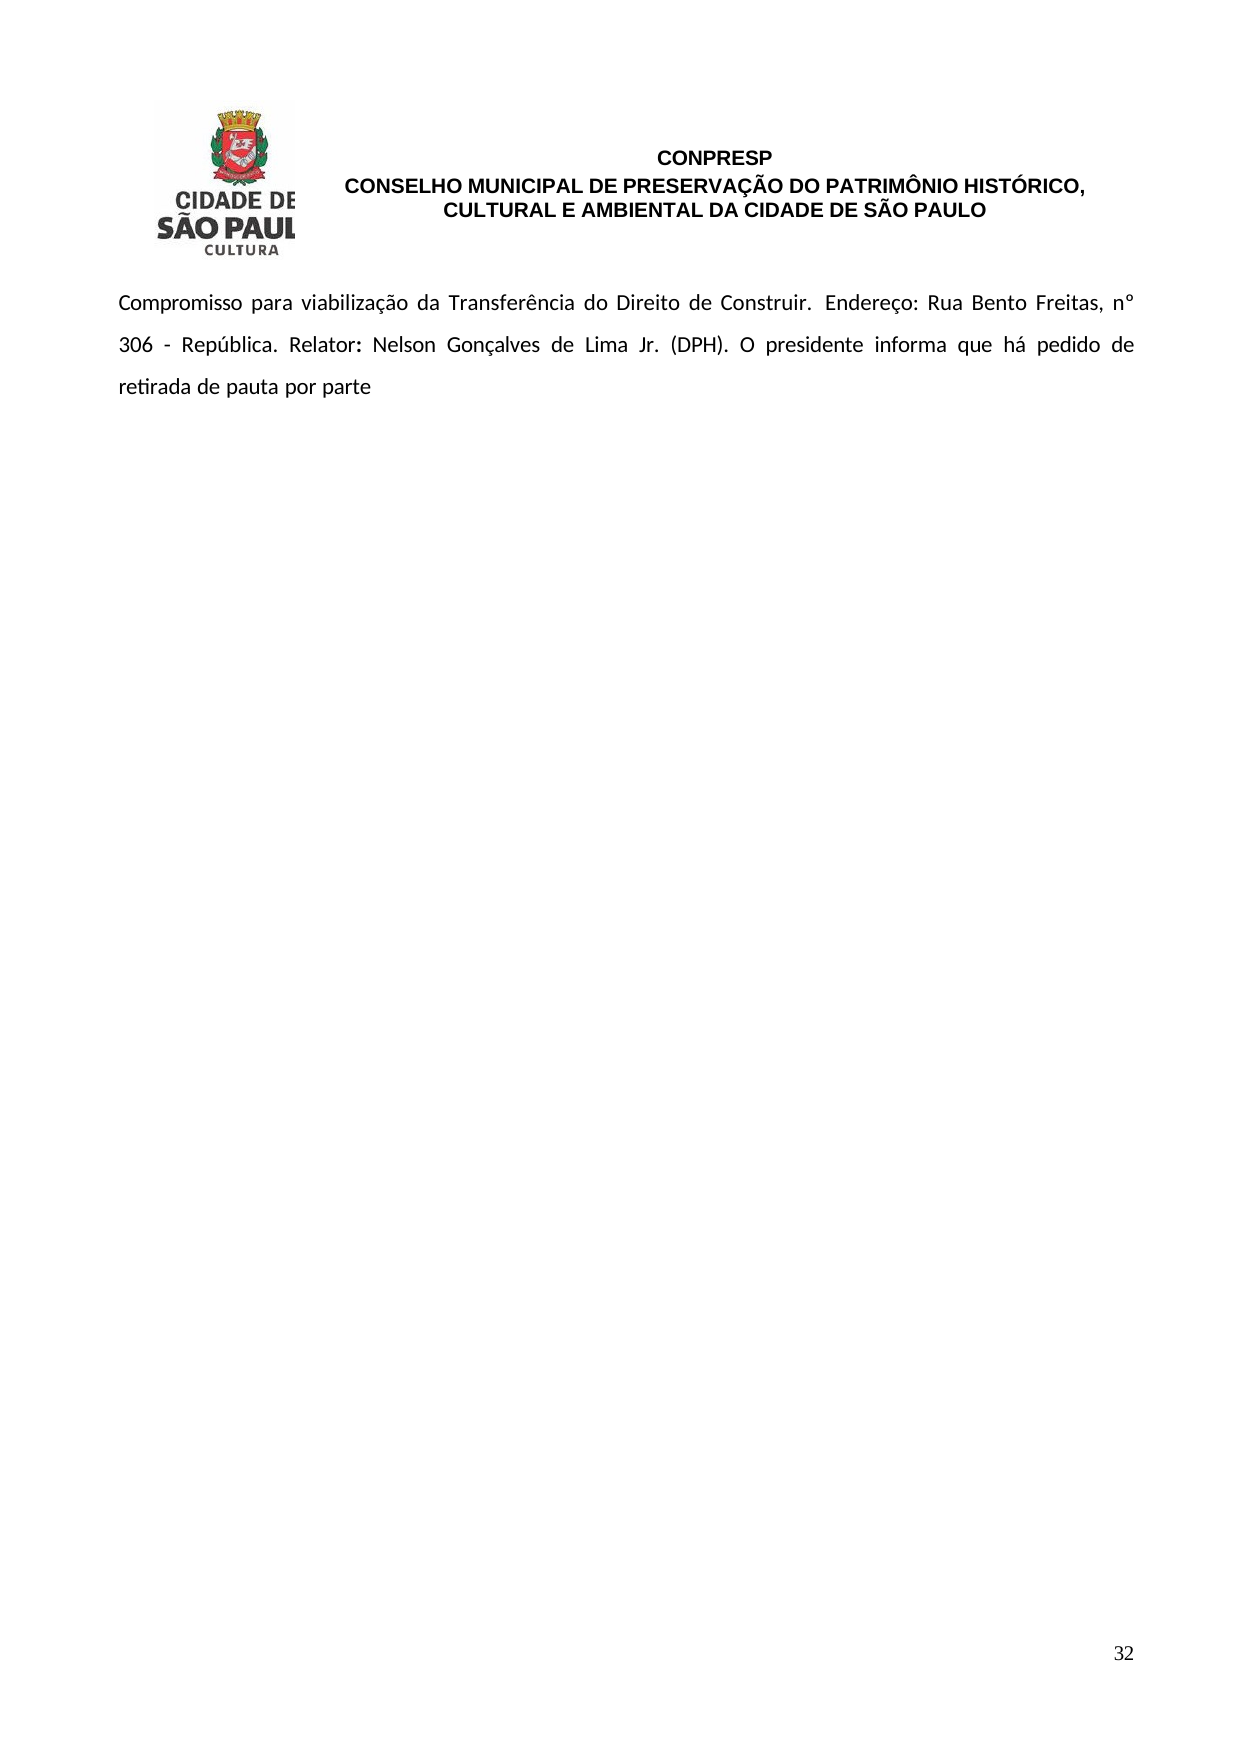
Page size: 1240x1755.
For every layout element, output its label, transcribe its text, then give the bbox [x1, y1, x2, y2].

text Compromisso para viabilização da Transferência do Direito de Construir. Endereço: Rua Bento Freitas, nº 306 - República. Relator: Nelson Gonçalves de Lima Jr. (DPH). O presidente informa que há pedido de retirada de pauta por parte [118, 288, 1134, 400]
